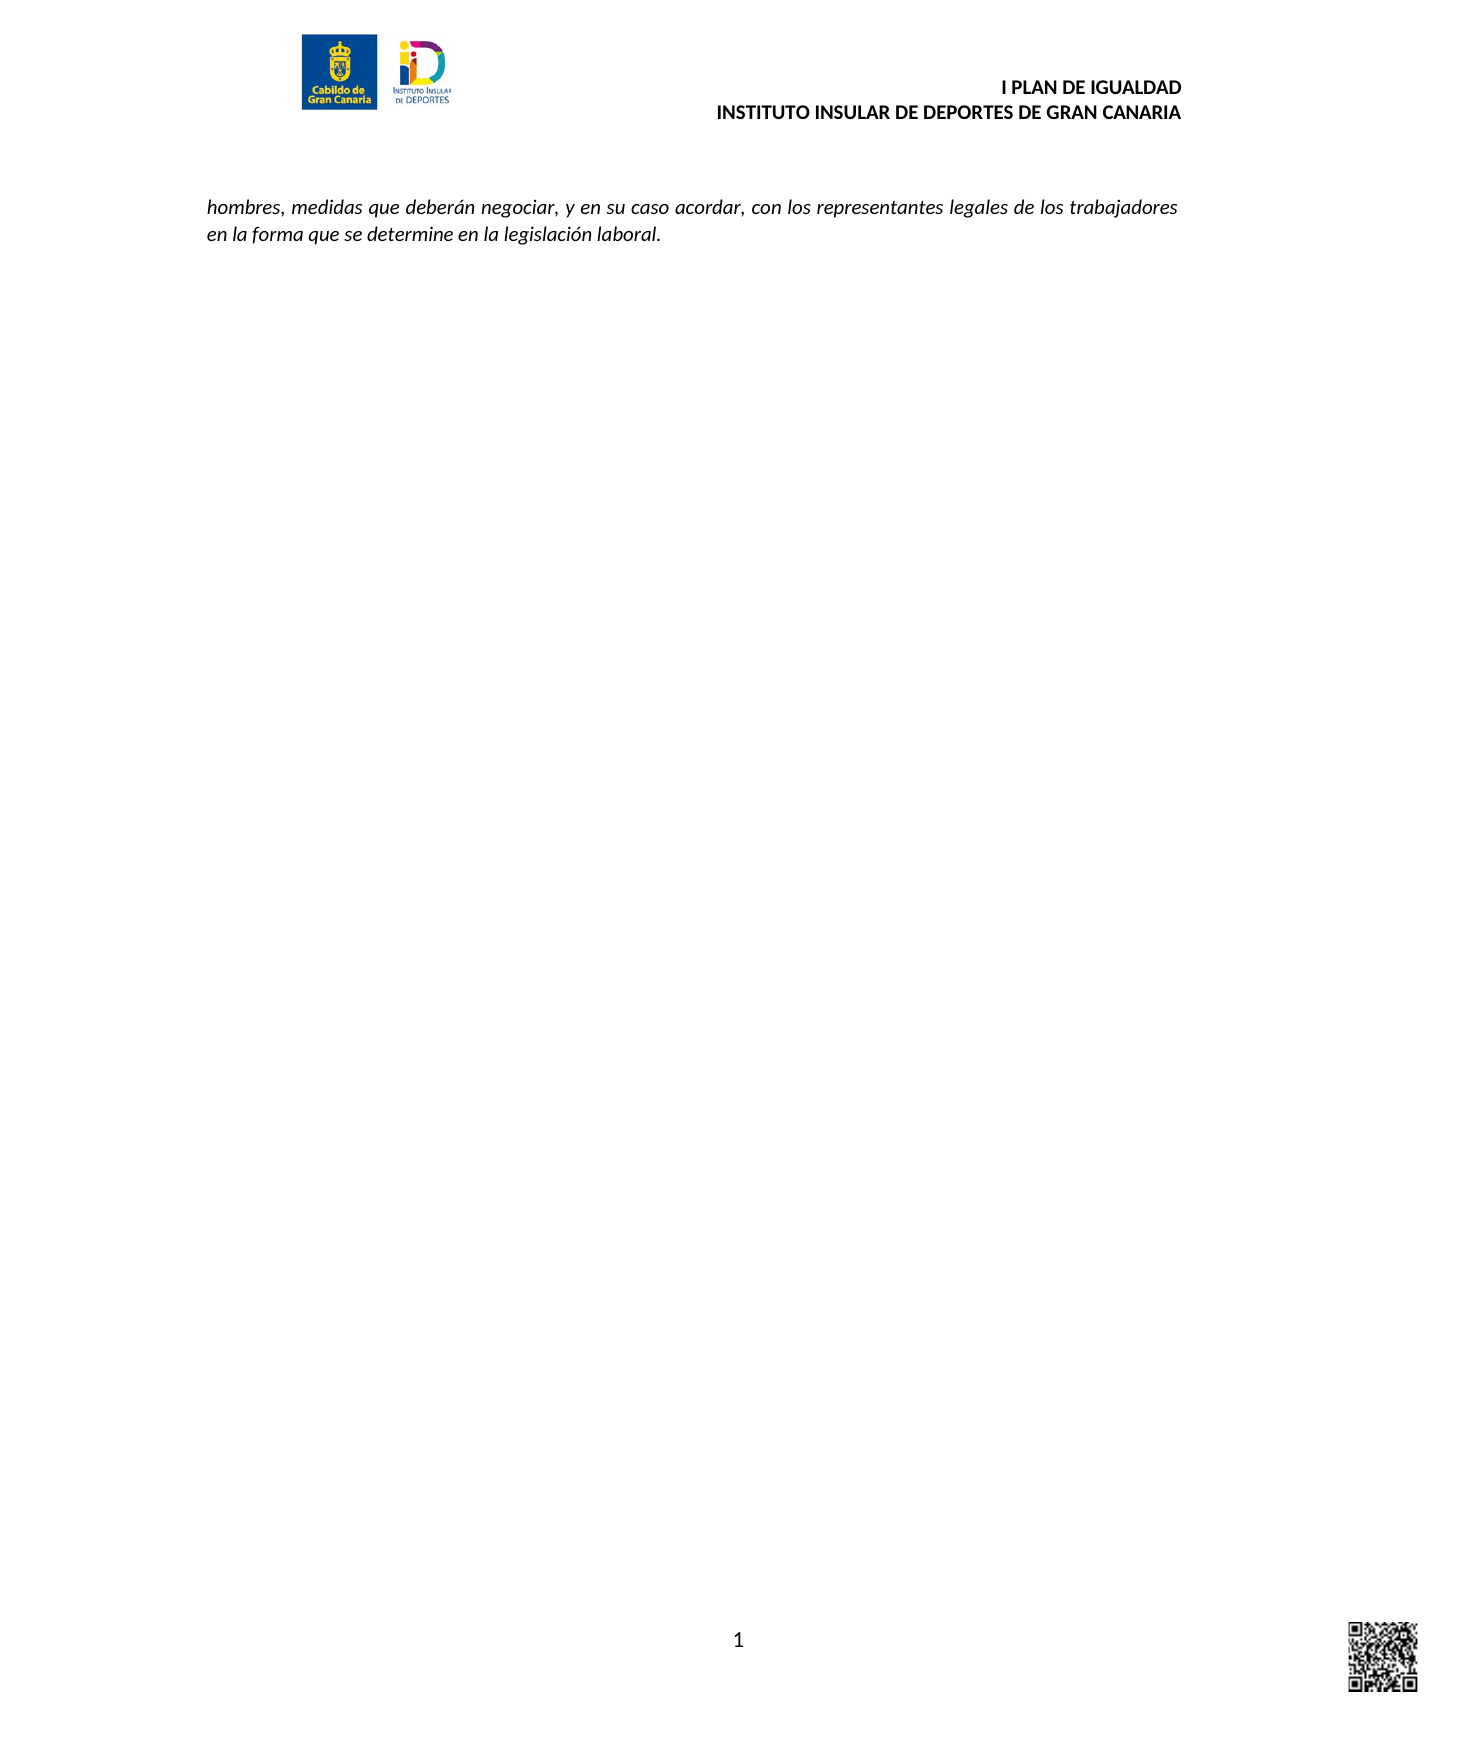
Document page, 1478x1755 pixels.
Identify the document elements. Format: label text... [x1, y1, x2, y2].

list hombres, medidas que deberán negociar, y en su caso acordar, con los representantes legales de los trabajadores en la forma que se determine en la legislación laboral. [207, 194, 1182, 247]
